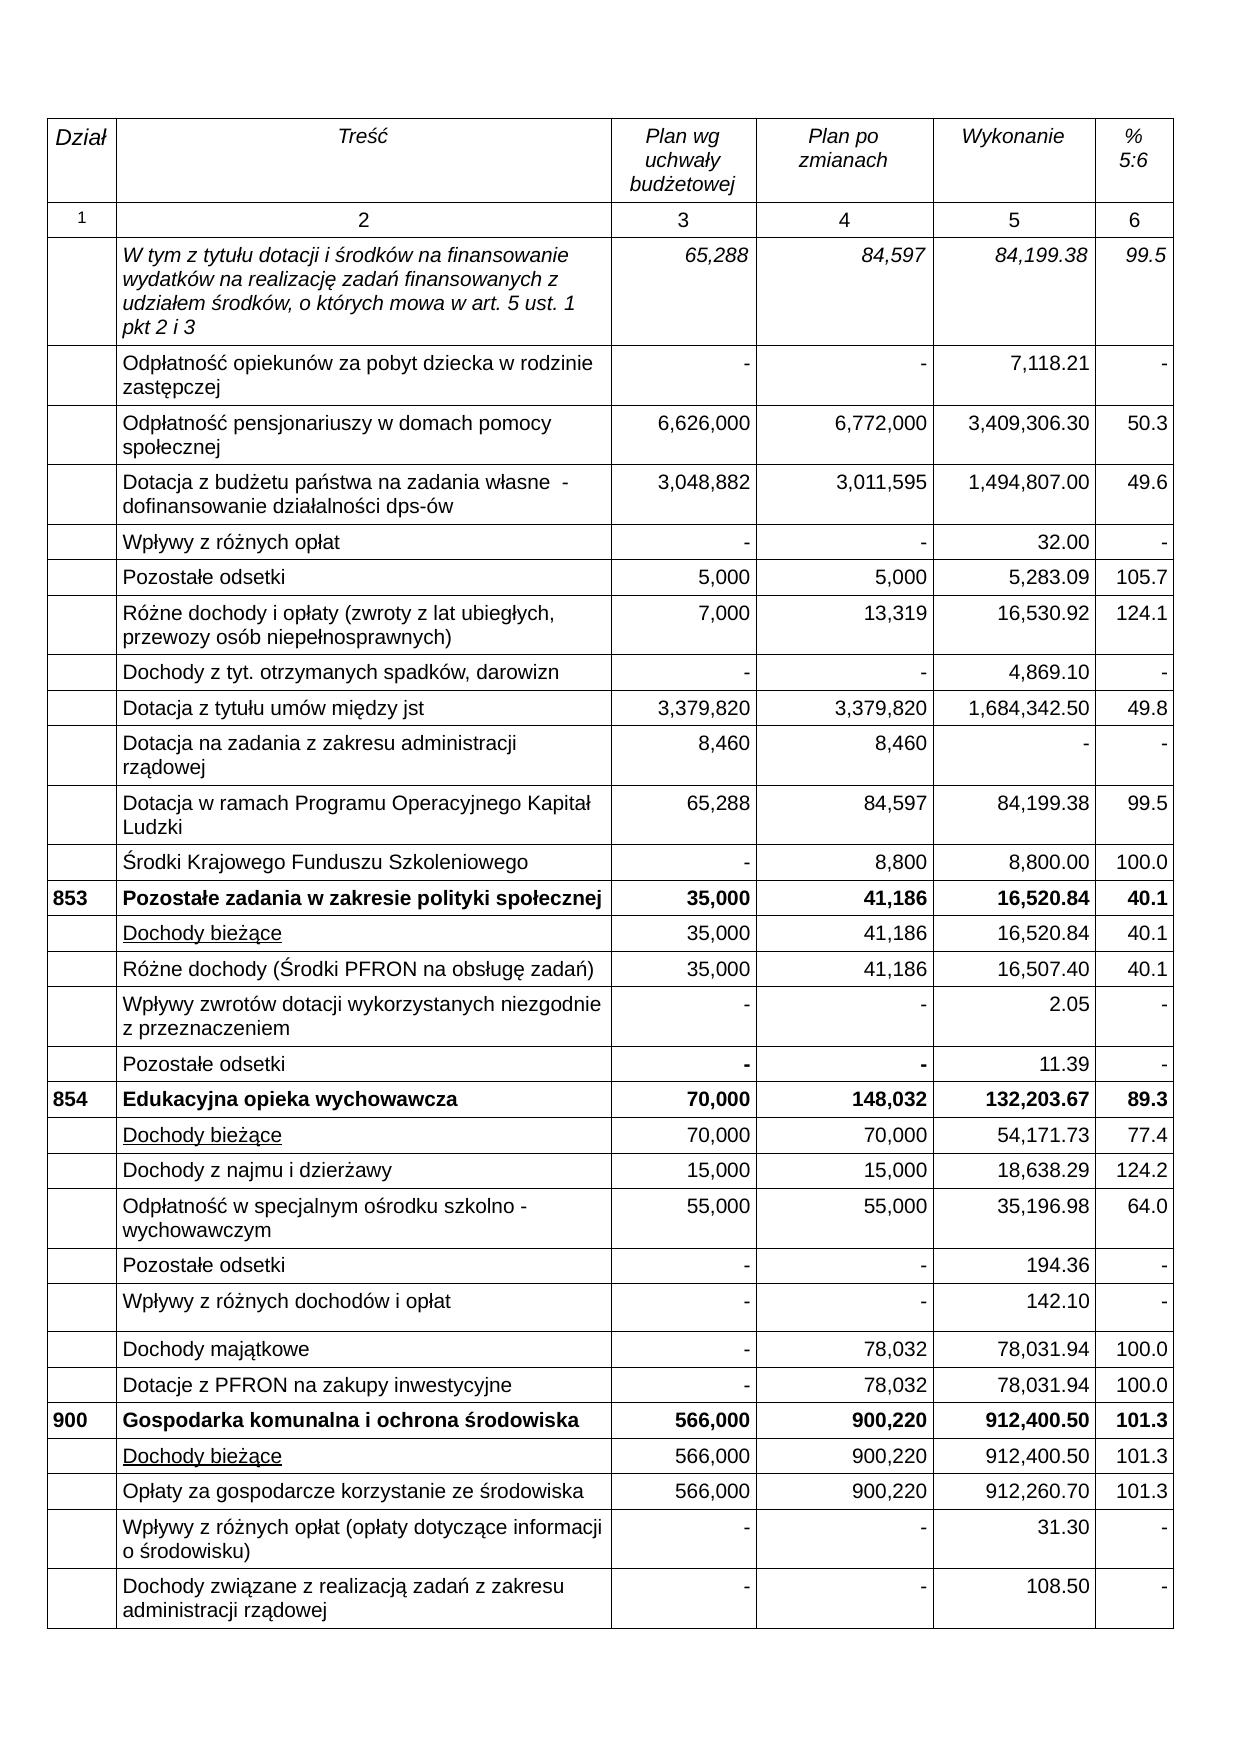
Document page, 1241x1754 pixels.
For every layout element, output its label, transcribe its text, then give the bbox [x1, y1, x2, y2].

table_cell Dotacja z tytułu umów między jst [117, 691, 611, 725]
table_cell 5 283,09 [934, 560, 1095, 595]
table_cell 7 118,21 [934, 346, 1095, 405]
table_cell 35 000 [612, 881, 756, 915]
table_cell - [612, 1569, 756, 1628]
table_cell 99,5 [1096, 238, 1173, 344]
table_cell 142,10 [934, 1284, 1095, 1331]
table_cell - [612, 1332, 756, 1367]
table_cell - [934, 726, 1095, 785]
table_cell 2 [117, 203, 611, 237]
table_cell 6 [1096, 203, 1173, 237]
table_cell [48, 465, 116, 524]
table_cell 50,3 [1096, 406, 1173, 464]
table_cell Treść [117, 119, 611, 202]
table_cell 49,6 [1096, 465, 1173, 524]
table_cell Opłaty za gospodarcze korzystanie ze środowiska [117, 1474, 611, 1509]
table_cell 100,0 [1096, 845, 1173, 880]
table_cell 18 638,29 [934, 1154, 1095, 1188]
table_cell - [1096, 987, 1173, 1046]
table_cell W tym z tytułu dotacji i środków na finansowanie wydatków na realizację zadań finansowanych z udziałem środków, o których mowa w art. 5 ust. 1 pkt 2 i 3 [117, 238, 611, 344]
table_cell 912 400,50 [934, 1439, 1095, 1473]
table_cell [48, 1510, 116, 1568]
table_cell [48, 987, 116, 1046]
table_cell - [1096, 346, 1173, 405]
table_cell 8 800 [757, 845, 933, 880]
table_cell [48, 596, 116, 654]
table_cell 31,30 [934, 1510, 1095, 1568]
table_cell - [1096, 1510, 1173, 1568]
table_cell Gospodarka komunalna i ochrona środowiska [117, 1403, 611, 1438]
table_cell 101,3 [1096, 1403, 1173, 1438]
table_cell [48, 1154, 116, 1188]
table_cell Dochody bieżące [117, 1439, 611, 1473]
table_cell [48, 786, 116, 844]
table_cell - [1096, 525, 1173, 559]
table_cell 35 000 [612, 916, 756, 951]
table_cell 132 203,67 [934, 1082, 1095, 1117]
table_cell - [757, 346, 933, 405]
table_cell [48, 845, 116, 880]
table_cell 84 199,38 [934, 238, 1095, 344]
table_cell 54 171,73 [934, 1118, 1095, 1152]
table_cell - [612, 1284, 756, 1331]
table_cell 1 684 342,50 [934, 691, 1095, 725]
table_cell 15 000 [757, 1154, 933, 1188]
table_cell 912 260,70 [934, 1474, 1095, 1509]
table_cell Wpływy z różnych dochodów i opłat [117, 1284, 611, 1331]
table_cell 5 000 [612, 560, 756, 595]
table_cell 84 597 [757, 786, 933, 844]
table_cell 16 520,84 [934, 881, 1095, 915]
table_cell Wpływy z różnych opłat [117, 525, 611, 559]
table_cell 101,3 [1096, 1439, 1173, 1473]
table_cell 55 000 [757, 1189, 933, 1247]
table_cell 124,1 [1096, 596, 1173, 654]
table_cell Wpływy z różnych opłat (opłaty dotyczące informacji o środowisku) [117, 1510, 611, 1568]
table_cell 16 520,84 [934, 916, 1095, 951]
table_cell 78 032 [757, 1332, 933, 1367]
table_cell [48, 726, 116, 785]
table_cell - [612, 1249, 756, 1283]
table_cell 41 186 [757, 881, 933, 915]
table_cell 105,7 [1096, 560, 1173, 595]
table_cell 8 460 [757, 726, 933, 785]
table_cell 40,1 [1096, 881, 1173, 915]
table_cell - [612, 655, 756, 690]
table_cell Różne dochody i opłaty (zwroty z lat ubiegłych, przewozy osób niepełnosprawnych) [117, 596, 611, 654]
table_cell Plan po zmianach [757, 119, 933, 202]
table_cell [48, 406, 116, 464]
table_cell Dotacja w ramach Programu Operacyjnego Kapitał Ludzki [117, 786, 611, 844]
table_cell 5 000 [757, 560, 933, 595]
table_cell - [1096, 1569, 1173, 1628]
table_cell 1 494 807,00 [934, 465, 1095, 524]
table_cell 15 000 [612, 1154, 756, 1188]
table_cell [48, 1284, 116, 1331]
table_cell - [757, 987, 933, 1046]
table_cell 35 000 [612, 952, 756, 986]
table_cell 100,0 [1096, 1332, 1173, 1367]
table_cell [48, 525, 116, 559]
table_cell 3 048 882 [612, 465, 756, 524]
table_cell [48, 691, 116, 725]
table_cell Pozostałe zadania w zakresie polityki społecznej [117, 881, 611, 915]
table_cell 65 288 [612, 786, 756, 844]
table_cell 70 000 [612, 1082, 756, 1117]
table_cell 99,5 [1096, 786, 1173, 844]
table_cell 89,3 [1096, 1082, 1173, 1117]
table_cell - [757, 1569, 933, 1628]
table_cell 49,8 [1096, 691, 1173, 725]
table_cell Dotacje z PFRON na zakupy inwestycyjne [117, 1368, 611, 1402]
table_cell [48, 916, 116, 951]
table_cell 900 220 [757, 1439, 933, 1473]
table_cell - [757, 655, 933, 690]
table_cell 3 409 306,30 [934, 406, 1095, 464]
table_cell Różne dochody (Środki PFRON na obsługę zadań) [117, 952, 611, 986]
table_cell - [1096, 726, 1173, 785]
table_cell 4 [757, 203, 933, 237]
table_cell Dział [48, 119, 116, 202]
table_cell - [757, 525, 933, 559]
table_cell Dochody majątkowe [117, 1332, 611, 1367]
table_cell 148 032 [757, 1082, 933, 1117]
table_cell 84 199,38 [934, 786, 1095, 844]
table_cell Dochody z tyt. otrzymanych spadków, darowizn [117, 655, 611, 690]
table_cell 41 186 [757, 952, 933, 986]
table_cell Edukacyjna opieka wychowawcza [117, 1082, 611, 1117]
table_cell - [1096, 1047, 1173, 1081]
table_cell % 5:6 [1096, 119, 1173, 202]
table_cell 124,2 [1096, 1154, 1173, 1188]
table_cell [48, 1118, 116, 1152]
table_cell Dochody z najmu i dzierżawy [117, 1154, 611, 1188]
table_cell 6 626 000 [612, 406, 756, 464]
table_cell Dochody bieżące [117, 1118, 611, 1152]
table_cell - [612, 1368, 756, 1402]
table_cell Środki Krajowego Funduszu Szkoleniowego [117, 845, 611, 880]
table_cell - [612, 1047, 756, 1081]
table_cell 912 400,50 [934, 1403, 1095, 1438]
table_cell 77,4 [1096, 1118, 1173, 1152]
table_cell [48, 346, 116, 405]
table_cell Pozostałe odsetki [117, 560, 611, 595]
table_cell [48, 1047, 116, 1081]
table_cell 78 031,94 [934, 1368, 1095, 1402]
table_cell Odpłatność w specjalnym ośrodku szkolno - wychowawczym [117, 1189, 611, 1247]
table_cell 16 507,40 [934, 952, 1095, 986]
table_cell - [612, 346, 756, 405]
table_cell 40,1 [1096, 916, 1173, 951]
table_cell Pozostałe odsetki [117, 1249, 611, 1283]
table_cell - [1096, 1284, 1173, 1331]
table_cell [48, 238, 116, 344]
table_cell 84 597 [757, 238, 933, 344]
table_cell [48, 1332, 116, 1367]
table_cell 8 460 [612, 726, 756, 785]
table_cell 8 800,00 [934, 845, 1095, 880]
table_cell 2,05 [934, 987, 1095, 1046]
table_cell Odpłatność pensjonariuszy w domach pomocy społecznej [117, 406, 611, 464]
table_cell [48, 1439, 116, 1473]
table_cell 64,0 [1096, 1189, 1173, 1247]
table_cell 65 288 [612, 238, 756, 344]
table_cell 78 031,94 [934, 1332, 1095, 1367]
table_cell Wpływy zwrotów dotacji wykorzystanych niezgodnie z przeznaczeniem [117, 987, 611, 1046]
table_cell Pozostałe odsetki [117, 1047, 611, 1081]
table_cell [48, 1368, 116, 1402]
table_cell [48, 655, 116, 690]
table_cell 853 [48, 881, 116, 915]
table_cell - [757, 1249, 933, 1283]
table_cell [48, 952, 116, 986]
table_cell 3 379 820 [757, 691, 933, 725]
table_cell Plan wg uchwały budżetowej [612, 119, 756, 202]
table_cell 1 [48, 203, 116, 237]
table_cell 70 000 [612, 1118, 756, 1152]
table_cell [48, 1189, 116, 1247]
table_cell 566 000 [612, 1474, 756, 1509]
table_cell 900 [48, 1403, 116, 1438]
table_cell 7 000 [612, 596, 756, 654]
table_cell [48, 1474, 116, 1509]
table_cell 41 186 [757, 916, 933, 951]
table_cell 3 011 595 [757, 465, 933, 524]
table_cell - [757, 1510, 933, 1568]
table_cell Odpłatność opiekunów za pobyt dziecka w rodzinie zastępczej [117, 346, 611, 405]
table_cell Wykonanie [934, 119, 1095, 202]
table_cell 100,0 [1096, 1368, 1173, 1402]
table_cell 70 000 [757, 1118, 933, 1152]
table_cell 55 000 [612, 1189, 756, 1247]
table_cell Dochody bieżące [117, 916, 611, 951]
table_cell 35 196,98 [934, 1189, 1095, 1247]
table_cell Dochody związane z realizacją zadań z zakresu administracji rządowej [117, 1569, 611, 1628]
table_cell - [1096, 1249, 1173, 1283]
table_cell 101,3 [1096, 1474, 1173, 1509]
table_cell 6 772 000 [757, 406, 933, 464]
table_cell 40,1 [1096, 952, 1173, 986]
table_cell [48, 560, 116, 595]
table_cell 5 [934, 203, 1095, 237]
table_cell 566 000 [612, 1403, 756, 1438]
table_cell - [612, 1510, 756, 1568]
table_cell 566 000 [612, 1439, 756, 1473]
table_cell 13 319 [757, 596, 933, 654]
table_cell 4 869,10 [934, 655, 1095, 690]
table_cell - [612, 525, 756, 559]
table_cell Dotacja z budżetu państwa na zadania własne - dofinansowanie działalności dps-ów [117, 465, 611, 524]
table_cell 32,00 [934, 525, 1095, 559]
table_cell 11,39 [934, 1047, 1095, 1081]
table_cell 3 379 820 [612, 691, 756, 725]
table_cell - [757, 1047, 933, 1081]
table_cell 194,36 [934, 1249, 1095, 1283]
table_cell 78 032 [757, 1368, 933, 1402]
table_cell - [757, 1284, 933, 1331]
table_cell 3 [612, 203, 756, 237]
table_cell [48, 1569, 116, 1628]
table_cell - [612, 845, 756, 880]
table_cell 900 220 [757, 1403, 933, 1438]
table_cell - [612, 987, 756, 1046]
table_cell 108,50 [934, 1569, 1095, 1628]
table_cell 900 220 [757, 1474, 933, 1509]
table_cell - [1096, 655, 1173, 690]
table_cell Dotacja na zadania z zakresu administracji rządowej [117, 726, 611, 785]
table_cell [48, 1249, 116, 1283]
table_cell 854 [48, 1082, 116, 1117]
table_cell 16 530,92 [934, 596, 1095, 654]
